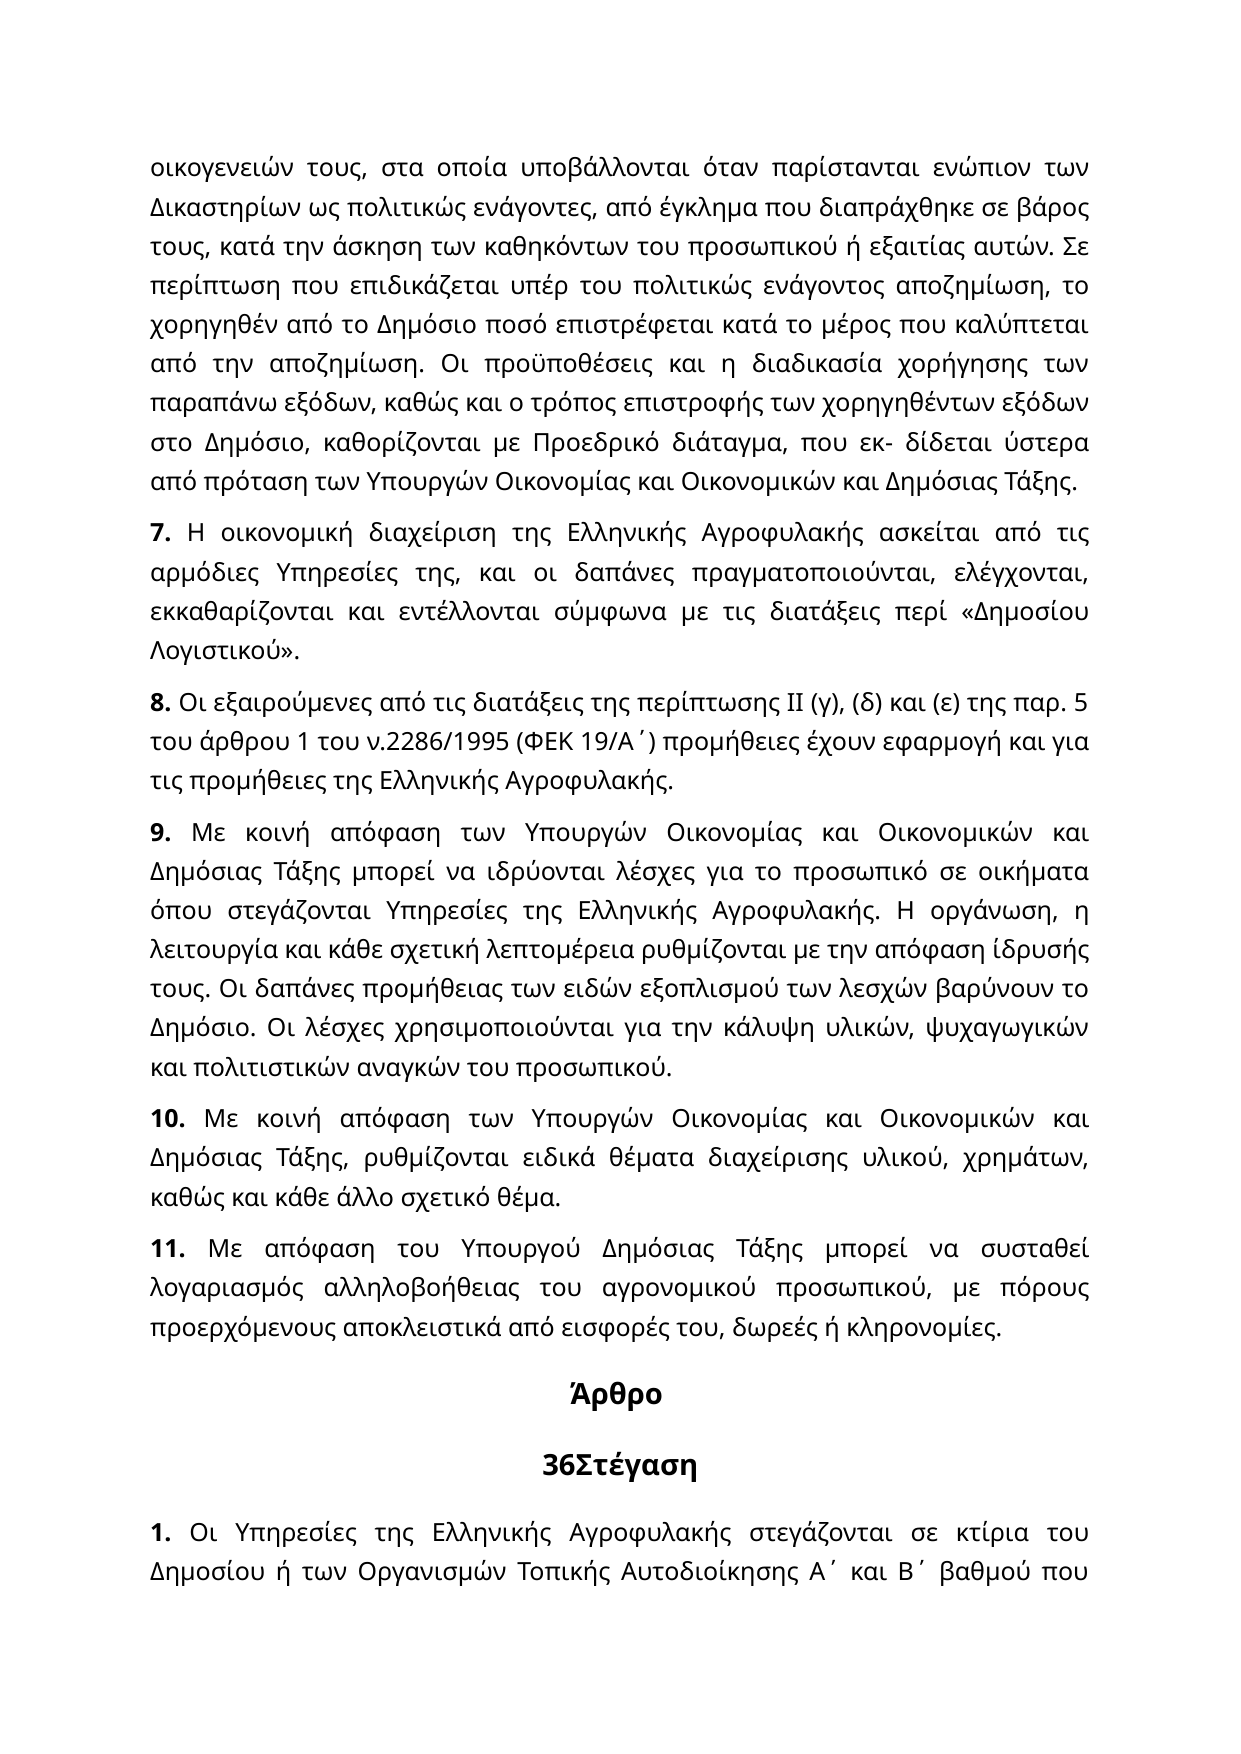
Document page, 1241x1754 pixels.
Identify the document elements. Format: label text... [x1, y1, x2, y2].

text 1. Οι Υπηρεσίες της Ελληνικής Αγροφυλακής στεγάζονται σε κτίρια του Δημοσίου ή των Οργανισμών Τοπικής Αυτοδιοίκησης Α΄ και Β΄ βαθμού που [150, 1514, 1090, 1588]
subtitle 36Στέγαση [150, 1444, 1090, 1484]
text 10. Με κοινή απόφαση των Υπουργών Οικονομίας και Οικονομικών και Δημόσιας Τάξης, ρυθμίζονται ειδικά θέματα διαχείρισης υλικού, χρημάτων, καθώς και κάθε άλλο σχετικό θέμα. [150, 1101, 1090, 1213]
text 8. Οι εξαιρούμενες από τις διατάξεις της περίπτωσης ΙΙ (γ), (δ) και (ε) της παρ. 5 του άρθρου 1 του ν.2286/1995 (ΦΕΚ 19/Α΄) προμήθειες έχουν εφαρμογή και για τις προμήθειες της Ελληνικής Αγροφυλακής. [150, 684, 1090, 797]
text 9. Με κοινή απόφαση των Υπουργών Οικονομίας και Οικονομικών και Δημόσιας Τάξης μπορεί να ιδρύονται λέσχες για το προσωπικό σε οικήματα όπου στεγάζονται Υπηρεσίες της Ελληνικής Αγροφυλακής. Η οργάνωση, η λειτουργία και κάθε σχετική λεπτομέρεια ρυθμίζονται με την απόφαση ίδρυσής τους. Οι δαπάνες προμήθειας των ειδών εξοπλισμού των λεσχών βαρύνουν το Δημόσιο. Οι λέσχες χρησιμοποιούνται για την κάλυψη υλικών, ψυχαγωγικών και πολιτιστικών αναγκών του προσωπικού. [150, 814, 1090, 1083]
subtitle Άρθρο [150, 1373, 1090, 1413]
text οικογενειών τους, στα οποία υποβάλλονται όταν παρίστανται ενώπιον των Δικαστηρίων ως πολιτικώς ενάγοντες, από έγκλημα που διαπράχθηκε σε βάρος τους, κατά την άσκηση των καθηκόντων του προσωπικού ή εξαιτίας αυτών. Σε περίπτωση που επιδικάζεται υπέρ του πολιτικώς ενάγοντος αποζημίωση, το χορηγηθέν από το Δημόσιο ποσό επιστρέφεται κατά το μέρος που καλύπτεται από την αποζημίωση. Οι προϋποθέσεις και η διαδικασία χορήγησης των παραπάνω εξόδων, καθώς και ο τρόπος επιστροφής των χορηγηθέντων εξόδων στο Δημόσιο, καθορίζονται με Προεδρικό διάταγμα, που εκ- δίδεται ύστερα από πρόταση των Υπουργών Οικονομίας και Οικονομικών και Δημόσιας Τάξης. [150, 150, 1090, 497]
text 7. Η οικονομική διαχείριση της Ελληνικής Αγροφυλακής ασκείται από τις αρμόδιες Υπηρεσίες της, και οι δαπάνες πραγματοποιούνται, ελέγχονται, εκκαθαρίζονται και εντέλλονται σύμφωνα με τις διατάξεις περί «Δημοσίου Λογιστικού». [150, 515, 1090, 667]
text 11. Με απόφαση του Υπουργού Δημόσιας Τάξης μπορεί να συσταθεί λογαριασμός αλληλοβοήθειας του αγρονομικού προσωπικού, με πόρους προερχόμενους αποκλειστικά από εισφορές του, δωρεές ή κληρονομίες. [150, 1231, 1090, 1343]
